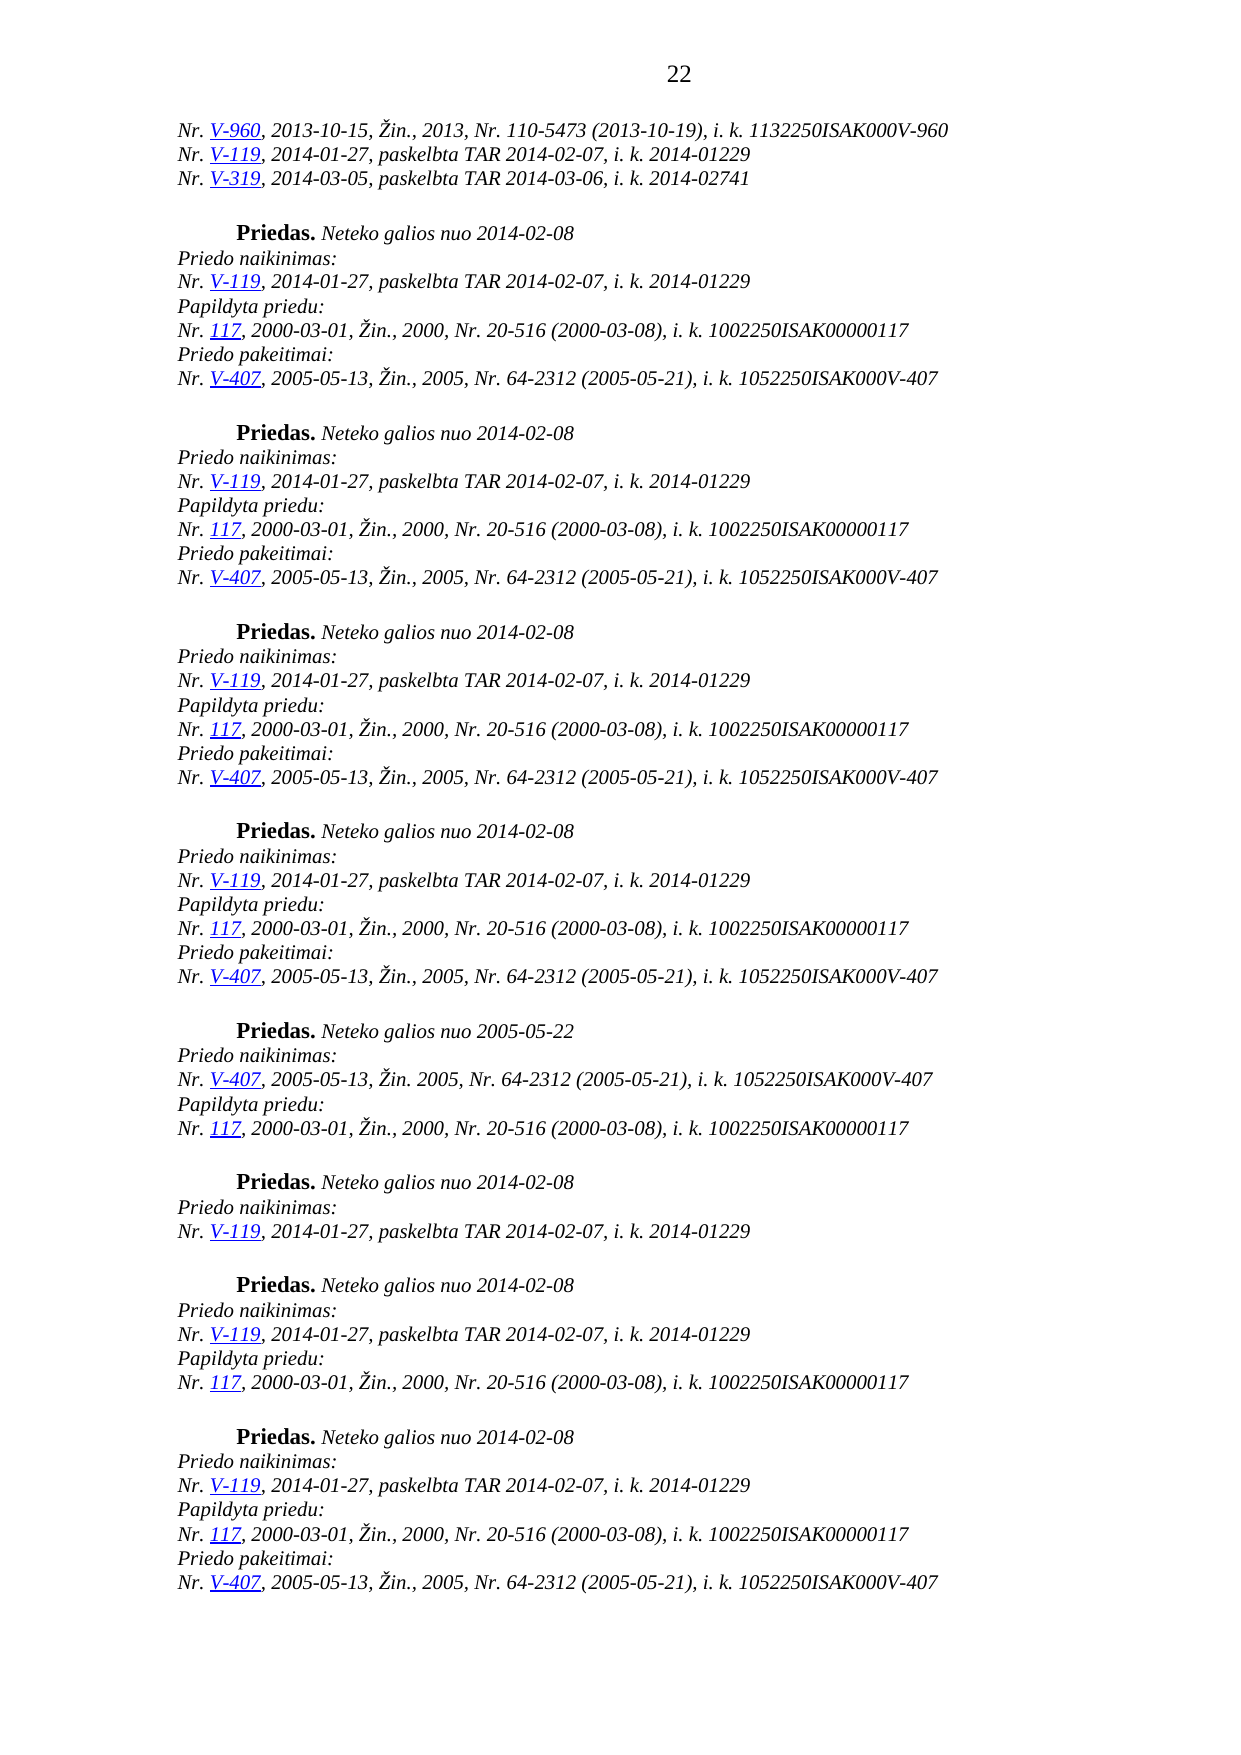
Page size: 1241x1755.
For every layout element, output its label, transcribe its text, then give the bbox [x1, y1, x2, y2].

text Nr. V-407, 2005-05-13, Žin., 2005, Nr. 64-2312 (2005-05-21), i. k. 1052250ISAK000V-407 [177, 565, 1181, 589]
text Nr. 117, 2000-03-01, Žin., 2000, Nr. 20-516 (2000-03-08), i. k. 1002250ISAK00000117 [177, 318, 1181, 342]
text Papildyta priedu: [177, 1091, 1181, 1116]
text Priedas. Neteko galios nuo 2014-02-08 [177, 1423, 1181, 1449]
text Priedas. Neteko galios nuo 2014-02-08 [177, 817, 1181, 844]
text Nr. V-319, 2014-03-05, paskelbta TAR 2014-03-06, i. k. 2014-02741 [177, 166, 1181, 190]
text Priedo pakeitimai: [177, 342, 1181, 366]
text Nr. V-407, 2005-05-13, Žin., 2005, Nr. 64-2312 (2005-05-21), i. k. 1052250ISAK000V-407 [177, 765, 1181, 789]
text Nr. 117, 2000-03-01, Žin., 2000, Nr. 20-516 (2000-03-08), i. k. 1002250ISAK00000117 [177, 517, 1181, 541]
text Priedas. Neteko galios nuo 2014-02-08 [177, 219, 1181, 245]
text Papildyta priedu: [177, 692, 1181, 717]
text Nr. 117, 2000-03-01, Žin., 2000, Nr. 20-516 (2000-03-08), i. k. 1002250ISAK00000117 [177, 717, 1181, 741]
text Priedo naikinimas: [177, 1195, 1181, 1219]
text Nr. 117, 2000-03-01, Žin., 2000, Nr. 20-516 (2000-03-08), i. k. 1002250ISAK00000117 [177, 1370, 1181, 1394]
text Nr. V-407, 2005-05-13, Žin., 2005, Nr. 64-2312 (2005-05-21), i. k. 1052250ISAK000V-407 [177, 964, 1181, 988]
text Priedo naikinimas: [177, 1043, 1181, 1067]
text Priedo naikinimas: [177, 1298, 1181, 1322]
text Nr. V-407, 2005-05-13, Žin., 2005, Nr. 64-2312 (2005-05-21), i. k. 1052250ISAK000V-407 [177, 1569, 1181, 1594]
text Priedo pakeitimai: [177, 1546, 1181, 1569]
text Priedas. Neteko galios nuo 2014-02-08 [177, 418, 1181, 445]
text Papildyta priedu: [177, 1497, 1181, 1521]
text Nr. V-119, 2014-01-27, paskelbta TAR 2014-02-07, i. k. 2014-01229 [177, 1219, 1181, 1243]
text Nr. V-119, 2014-01-27, paskelbta TAR 2014-02-07, i. k. 2014-01229 [177, 868, 1181, 892]
text Nr. 117, 2000-03-01, Žin., 2000, Nr. 20-516 (2000-03-08), i. k. 1002250ISAK00000117 [177, 916, 1181, 940]
text Nr. 117, 2000-03-01, Žin., 2000, Nr. 20-516 (2000-03-08), i. k. 1002250ISAK00000117 [177, 1116, 1181, 1139]
text Priedo naikinimas: [177, 644, 1181, 668]
text Priedo pakeitimai: [177, 940, 1181, 964]
text Nr. V-407, 2005-05-13, Žin., 2005, Nr. 64-2312 (2005-05-21), i. k. 1052250ISAK000V-407 [177, 366, 1181, 390]
text Priedas. Neteko galios nuo 2014-02-08 [177, 618, 1181, 644]
text Nr. 117, 2000-03-01, Žin., 2000, Nr. 20-516 (2000-03-08), i. k. 1002250ISAK00000117 [177, 1521, 1181, 1546]
text Nr. V-119, 2014-01-27, paskelbta TAR 2014-02-07, i. k. 2014-01229 [177, 1322, 1181, 1346]
text Nr. V-407, 2005-05-13, Žin. 2005, Nr. 64-2312 (2005-05-21), i. k. 1052250ISAK000V-407 [177, 1067, 1181, 1091]
text Papildyta priedu: [177, 493, 1181, 517]
text Nr. V-119, 2014-01-27, paskelbta TAR 2014-02-07, i. k. 2014-01229 [177, 668, 1181, 692]
text Papildyta priedu: [177, 293, 1181, 318]
text Papildyta priedu: [177, 1346, 1181, 1370]
text Nr. V-119, 2014-01-27, paskelbta TAR 2014-02-07, i. k. 2014-01229 [177, 269, 1181, 293]
text Priedo naikinimas: [177, 844, 1181, 868]
text Nr. V-119, 2014-01-27, paskelbta TAR 2014-02-07, i. k. 2014-01229 [177, 469, 1181, 493]
text Priedas. Neteko galios nuo 2014-02-08 [177, 1272, 1181, 1298]
text Papildyta priedu: [177, 892, 1181, 916]
text Priedo naikinimas: [177, 1449, 1181, 1473]
text Priedo pakeitimai: [177, 741, 1181, 765]
text Priedas. Neteko galios nuo 2005-05-22 [177, 1017, 1181, 1043]
text Priedas. Neteko galios nuo 2014-02-08 [177, 1168, 1181, 1195]
text Nr. V-119, 2014-01-27, paskelbta TAR 2014-02-07, i. k. 2014-01229 [177, 1473, 1181, 1497]
text Priedo naikinimas: [177, 245, 1181, 269]
text Priedo naikinimas: [177, 445, 1181, 469]
text Priedo pakeitimai: [177, 541, 1181, 565]
text Nr. V-119, 2014-01-27, paskelbta TAR 2014-02-07, i. k. 2014-01229 [177, 142, 1181, 166]
text Nr. V-960, 2013-10-15, Žin., 2013, Nr. 110-5473 (2013-10-19), i. k. 1132250ISAK000V-960 [177, 118, 1181, 142]
